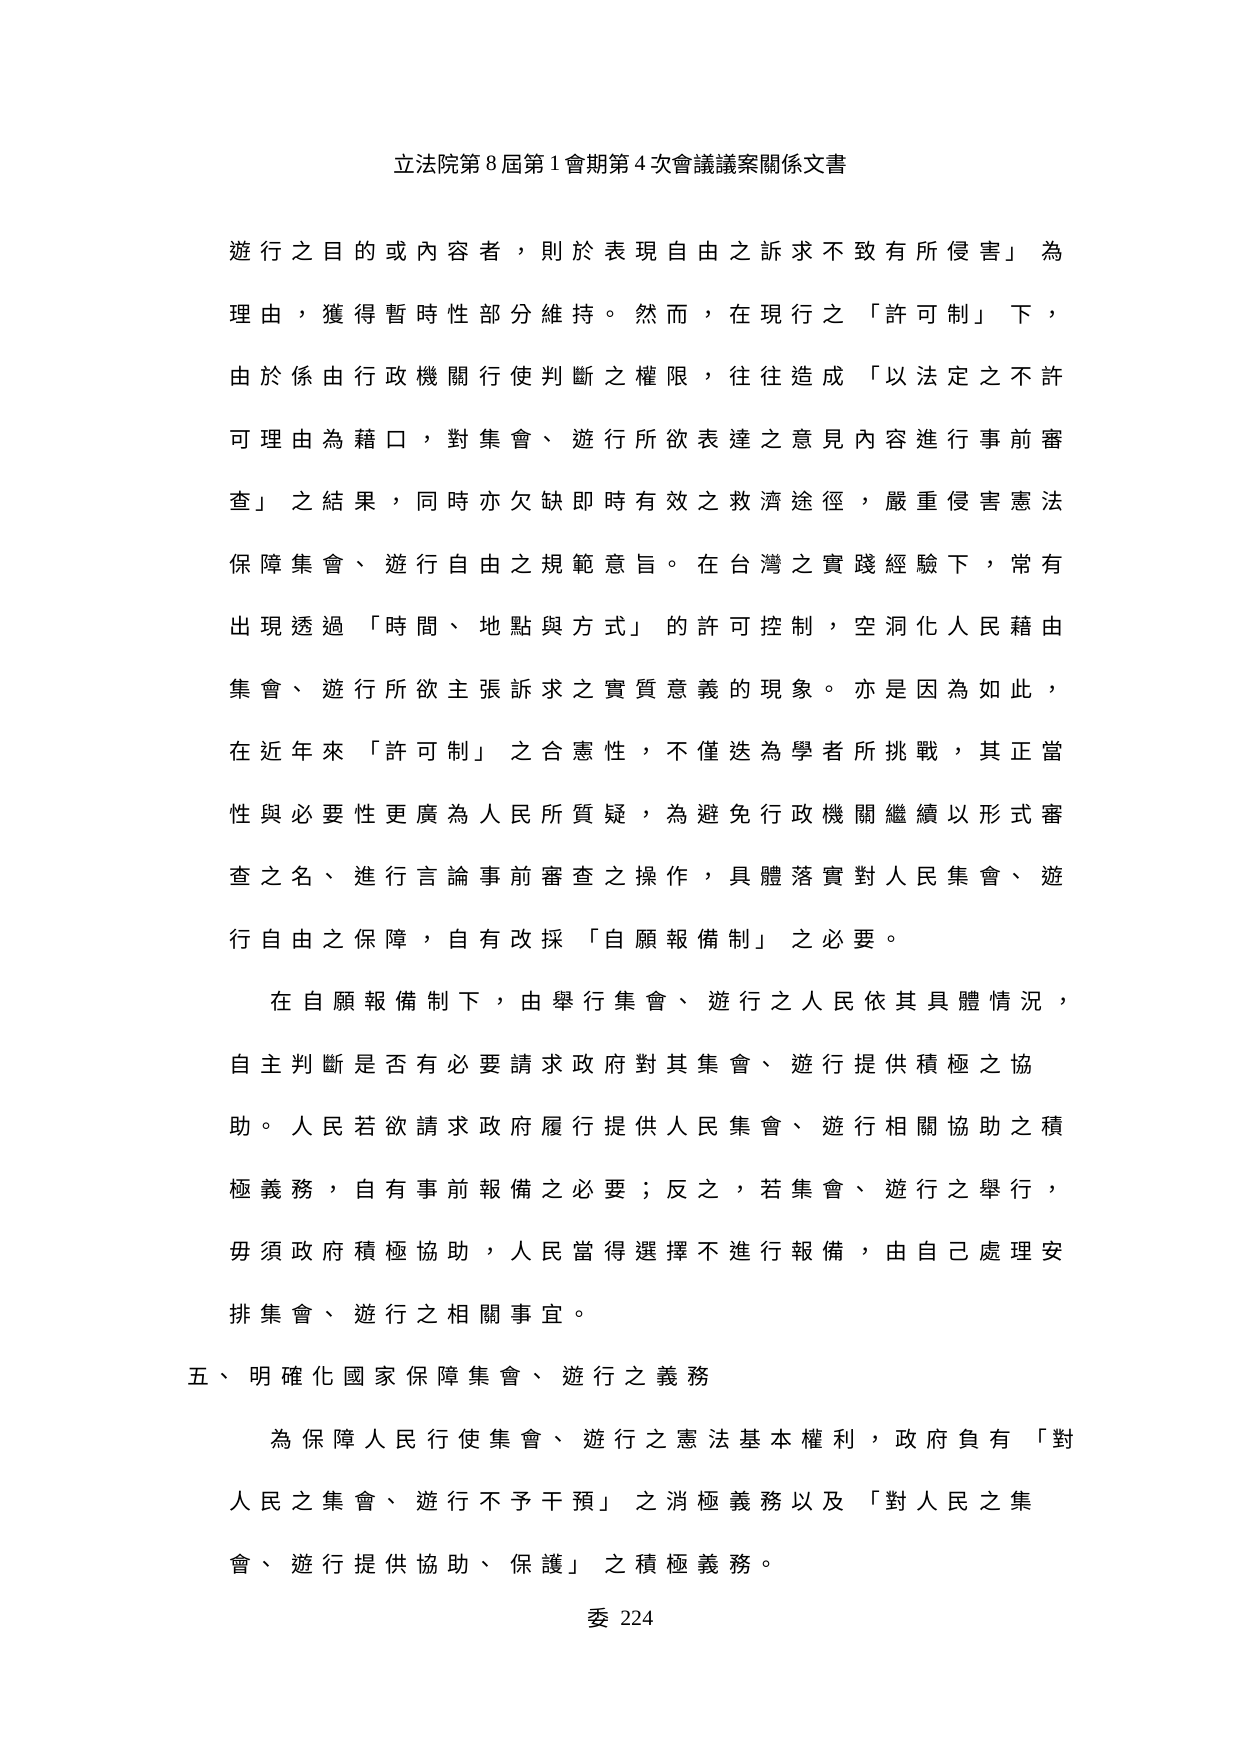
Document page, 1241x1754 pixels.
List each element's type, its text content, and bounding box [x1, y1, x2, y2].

text 五、明確化國家保障集會、遊行之義務 [173, 1344, 1089, 1406]
text 為保障人民行使集會、遊行之憲法基本權利，政府負有「對人民之集會、遊行不予干預」之消極義務以及「對人民之集會、遊行提供協助、保護」之積極義務。 [217, 1406, 1089, 1594]
text 在自願報備制下，由舉行集會、遊行之人民依其具體情況，自主判斷是否有必要請求政府對其集會、遊行提供積極之協助。人民若欲請求政府履行提供人民集會、遊行相關協助之積極義務，自有事前報備之必要；反之，若集會、遊行之舉行，毋須政府積極協助，人民當得選擇不進行報備，由自己處理安排集會、遊行之相關事宜。 [217, 969, 1089, 1344]
text 遊行之目的或內容者，則於表現自由之訴求不致有所侵害」為理由，獲得暫時性部分維持。然而，在現行之「許可制」下，由於係由行政機關行使判斷之權限，往往造成「以法定之不許可理由為藉口，對集會、遊行所欲表達之意見內容進行事前審查」之結果，同時亦欠缺即時有效之救濟途徑，嚴重侵害憲法保障集會、遊行自由之規範意旨。在台灣之實踐經驗下，常有出現透過「時間、地點與方式」的許可控制，空洞化人民藉由集會、遊行所欲主張訴求之實質意義的現象。亦是因為如此，在近年來「許可制」之合憲性，不僅迭為學者所挑戰，其正當性與必要性更廣為人民所質疑，為避免行政機關繼續以形式審查之名、進行言論事前審查之操作，具體落實對人民集會、遊行自由之保障，自有改採「自願報備制」之必要。 [217, 219, 1089, 969]
